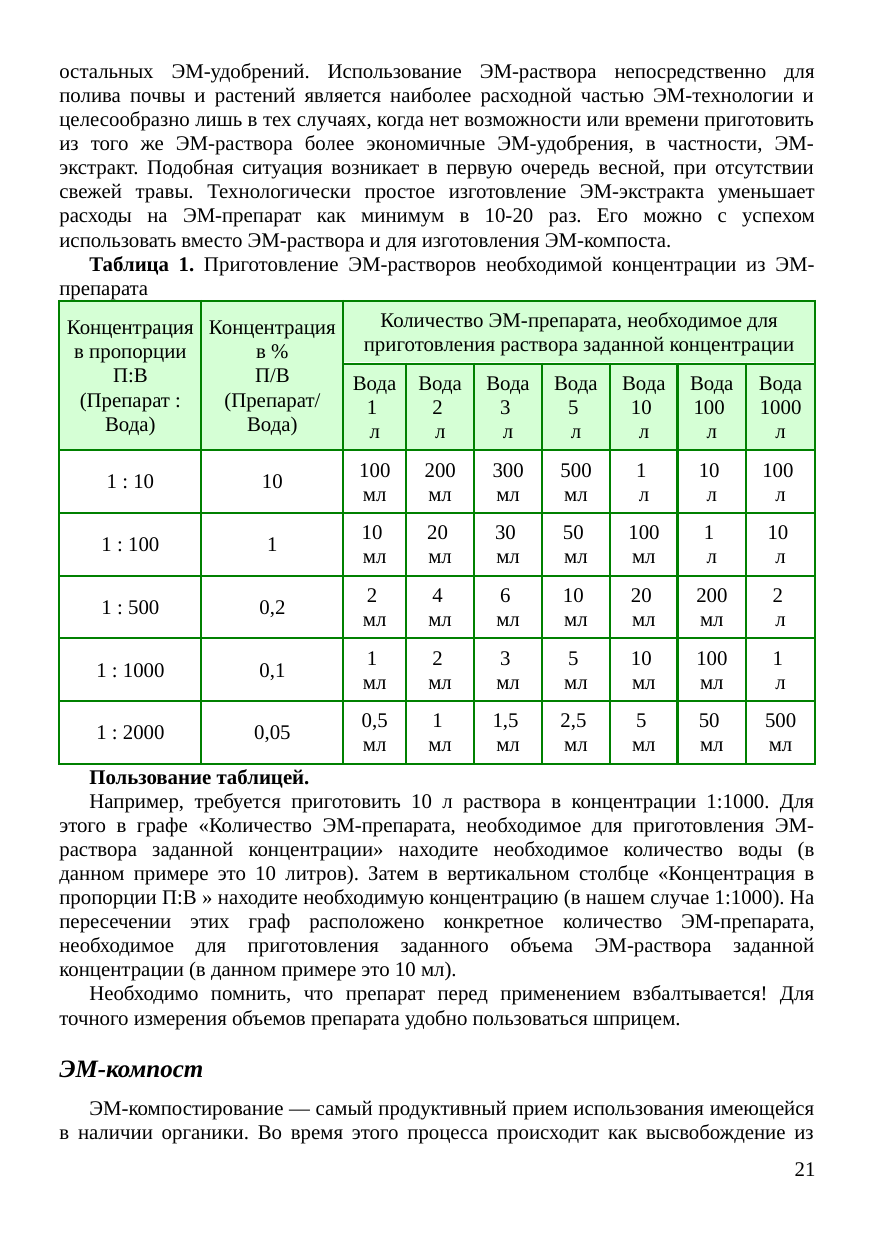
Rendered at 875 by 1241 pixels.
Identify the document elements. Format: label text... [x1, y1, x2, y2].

table_cell 1 л [611, 451, 676, 512]
table_cell 200 мл [407, 451, 473, 512]
table_cell 1 мл [344, 639, 405, 700]
table_cell 100 л [747, 451, 814, 512]
table_cell 1 [202, 514, 342, 574]
table_cell 100 мл [679, 639, 745, 700]
table_cell 200 мл [679, 577, 745, 637]
table_cell Вода 5 л [543, 365, 609, 449]
table_cell 0,1 [202, 639, 342, 700]
table_cell 2 л [747, 577, 814, 637]
table_cell 50 мл [543, 514, 609, 574]
table_cell 100 мл [344, 451, 405, 512]
table_cell 1 : 100 [60, 514, 200, 574]
table_cell 10 мл [543, 577, 609, 637]
table_cell 5 мл [611, 702, 676, 763]
table_cell 1 : 2000 [60, 702, 200, 763]
table_cell 2 мл [344, 577, 405, 637]
table_cell 5 мл [543, 639, 609, 700]
table_cell 2,5 мл [543, 702, 609, 763]
table_cell 300 мл [475, 451, 541, 512]
table_cell Вода 3 л [475, 365, 541, 449]
table_cell 10 [202, 451, 342, 512]
subtitle ЭМ-компост [59, 1054, 815, 1083]
table_header Концентрация в % П/В (Препарат/ Вода) [202, 302, 342, 449]
text ЭМ-компостирование — самый продуктивный прием использования имеющейся в наличии органики. Во время этого процесса происходит как высвобождение из [59, 1096, 815, 1144]
text Например, требуется приготовить 10 л раствора в концентрации 1:1000. Для этого в графе «Количество ЭМ-препарата, необходимое для приготовления ЭМ-раствора заданной концентрации» находите необходимое количество воды (в данном примере это 10 литров). Затем в вертикальном столбце «Концентрация в пропорции П:В » находите необходимую концентрацию (в нашем случае 1:1000). На пересечении этих граф расположено конкретное количество ЭМ-препарата, необходимое для приготовления заданного объема ЭМ-раствора заданной концентрации (в данном примере это 10 мл). [59, 789, 815, 981]
table_cell Вода 1000 л [747, 365, 814, 449]
table_cell Вода 2 л [407, 365, 473, 449]
table_header Концентрация в пропорции П:В (Препарат : Вода) [60, 302, 200, 449]
table_cell 10 мл [611, 639, 676, 700]
table_cell 1 л [747, 639, 814, 700]
table_cell 1 : 500 [60, 577, 200, 637]
table_cell 2 мл [407, 639, 473, 700]
table_cell 3 мл [475, 639, 541, 700]
table_cell 6 мл [475, 577, 541, 637]
table_cell 4 мл [407, 577, 473, 637]
table_header Количество ЭМ-препарата, необходимое для приготовления раствора заданной концентрации [344, 302, 814, 362]
table_cell Вода 10 л [611, 365, 676, 449]
table_cell 20 мл [611, 577, 676, 637]
text Необходимо помнить, что препарат перед применением взбалтывается! Для точного измерения объемов препарата удобно пользоваться шприцем. [59, 981, 815, 1029]
table_cell 500 мл [543, 451, 609, 512]
table_cell 30 мл [475, 514, 541, 574]
table_cell 100 мл [611, 514, 676, 574]
table_cell 10 мл [344, 514, 405, 574]
text остальных ЭМ-удобрений. Использование ЭМ-раствора непосредственно для полива почвы и растений является наиболее расходной частью ЭМ-технологии и целесообразно лишь в тех случаях, когда нет возможности или времени приготовить из того же ЭМ-раствора более экономичные ЭМ-удобрения, в частности, ЭМ-экстракт. Подобная ситуация возникает в первую очередь весной, при отсутствии свежей травы. Технологически простое изготовление ЭМ-экстракта уменьшает расходы на ЭМ-препарат как минимум в 10-20 раз. Его можно с успехом использовать вместо ЭМ-раствора и для изготовления ЭМ-компоста. [59, 59, 815, 252]
table_cell Вода 1 л [344, 365, 405, 449]
table_cell 1 мл [407, 702, 473, 763]
table_cell 20 мл [407, 514, 473, 574]
table_cell 1 : 1000 [60, 639, 200, 700]
text Таблица 1. Приготовление ЭМ-растворов необходимой концентрации из ЭМ-препарата [59, 252, 815, 300]
table_cell 0,05 [202, 702, 342, 763]
table_cell 1 л [679, 514, 745, 574]
table_cell 0,2 [202, 577, 342, 637]
table_cell 500 мл [747, 702, 814, 763]
table_cell 50 мл [679, 702, 745, 763]
table_cell 1,5 мл [475, 702, 541, 763]
table_cell 0,5 мл [344, 702, 405, 763]
text Пользование таблицей. [59, 765, 815, 789]
table_cell 10 л [747, 514, 814, 574]
table_cell Вода 100 л [679, 365, 745, 449]
table_cell 1 : 10 [60, 451, 200, 512]
table_cell 10 л [679, 451, 745, 512]
